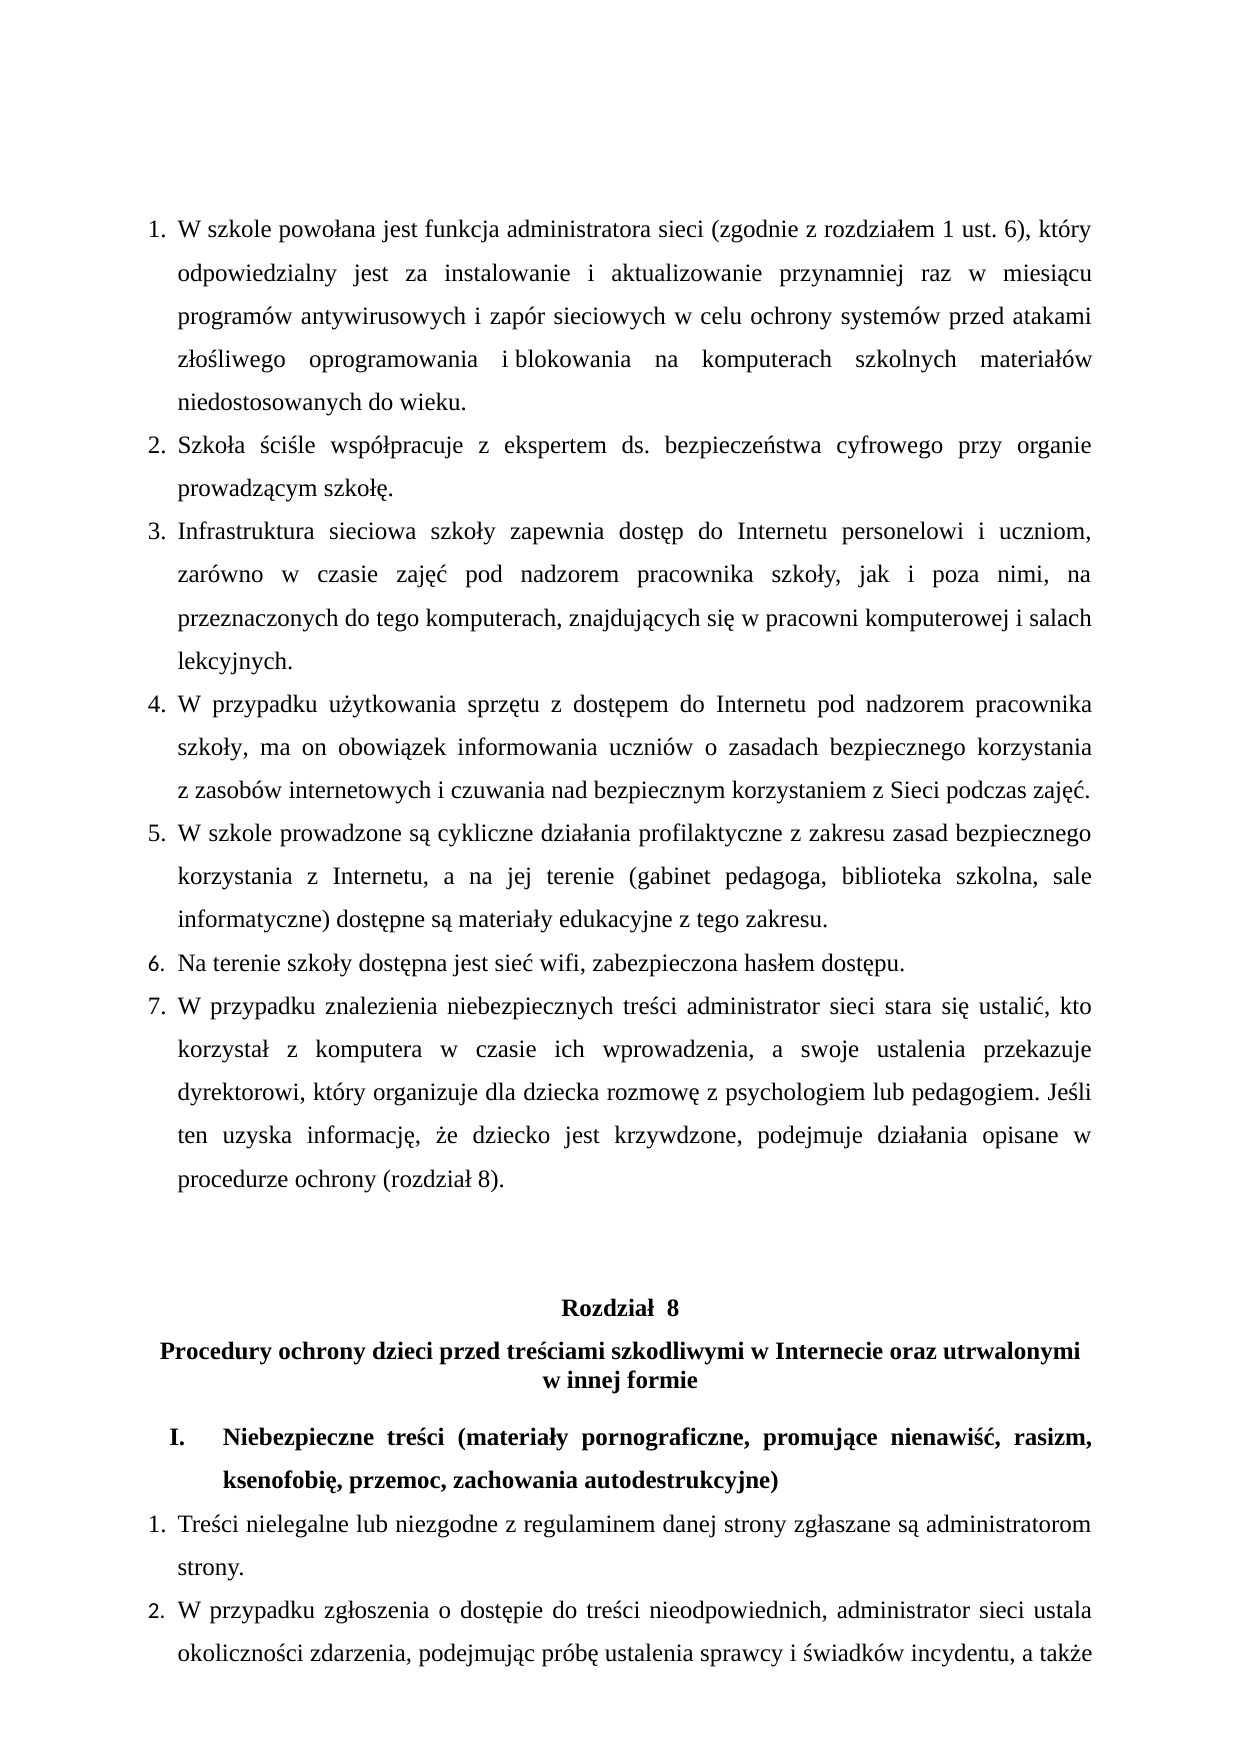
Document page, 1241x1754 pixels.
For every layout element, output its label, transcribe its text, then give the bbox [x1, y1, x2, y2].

list W szkole prowadzone są cykliczne działania profilaktyczne z zakresu zasad bezpiecznego korzystania z Internetu, a na jej terenie (gabinet pedagoga, biblioteka szkolna, sale informatyczne) dostępne są materiały edukacyjne z tego zakresu. [148, 818, 1093, 933]
list Niebezpieczne treści (materiały pornograficzne, promujące nienawiść, rasizm, ksenofobię, przemoc, zachowania autodestrukcyjne) [185, 1422, 1093, 1494]
text Procedury ochrony dzieci przed treściami szkodliwymi w Internecie oraz utrwalonymi w innej formie [148, 1336, 1093, 1394]
list Szkoła ściśle współpracuje z ekspertem ds. bezpieczeństwa cyfrowego przy organie prowadzącym szkołę. [148, 430, 1093, 502]
list W przypadku użytkowania sprzętu z dostępem do Internetu pod nadzorem pracownika szkoły, ma on obowiązek informowania uczniów o zasadach bezpiecznego korzystania z zasobów internetowych i czuwania nad bezpiecznym korzystaniem z Sieci podczas zajęć. [148, 689, 1093, 804]
text Rozdział 8 [148, 1293, 1093, 1322]
list W przypadku znalezienia niebezpiecznych treści administrator sieci stara się ustalić, kto korzystał z komputera w czasie ich wprowadzenia, a swoje ustalenia przekazuje dyrektorowi, który organizuje dla dziecka rozmowę z psychologiem lub pedagogiem. Jeśli ten uzyska informację, że dziecko jest krzywdzone, podejmuje działania opisane w procedurze ochrony (rozdział 8). [148, 991, 1093, 1192]
list W szkole powołana jest funkcja administratora sieci (zgodnie z rozdziałem 1 ust. 6), który odpowiedzialny jest za instalowanie i aktualizowanie przynamniej raz w miesiącu programów antywirusowych i zapór sieciowych w celu ochrony systemów przed atakami złośliwego oprogramowania i blokowania na komputerach szkolnych materiałów niedostosowanych do wieku. [148, 214, 1093, 416]
list Infrastruktura sieciowa szkoły zapewnia dostęp do Internetu personelowi i uczniom, zarówno w czasie zajęć pod nadzorem pracownika szkoły, jak i poza nimi, na przeznaczonych do tego komputerach, znajdujących się w pracowni komputerowej i salach lekcyjnych. [148, 516, 1093, 674]
list W przypadku zgłoszenia o dostępie do treści nieodpowiednich, administrator sieci ustala okoliczności zdarzenia, podejmując próbę ustalenia sprawcy i świadków incydentu, a także [148, 1595, 1093, 1667]
list Treści nielegalne lub niezgodne z regulaminem danej strony zgłaszane są administratorom strony. [148, 1509, 1093, 1581]
list Na terenie szkoły dostępna jest sieć wifi, zabezpieczona hasłem dostępu. [148, 948, 1093, 977]
